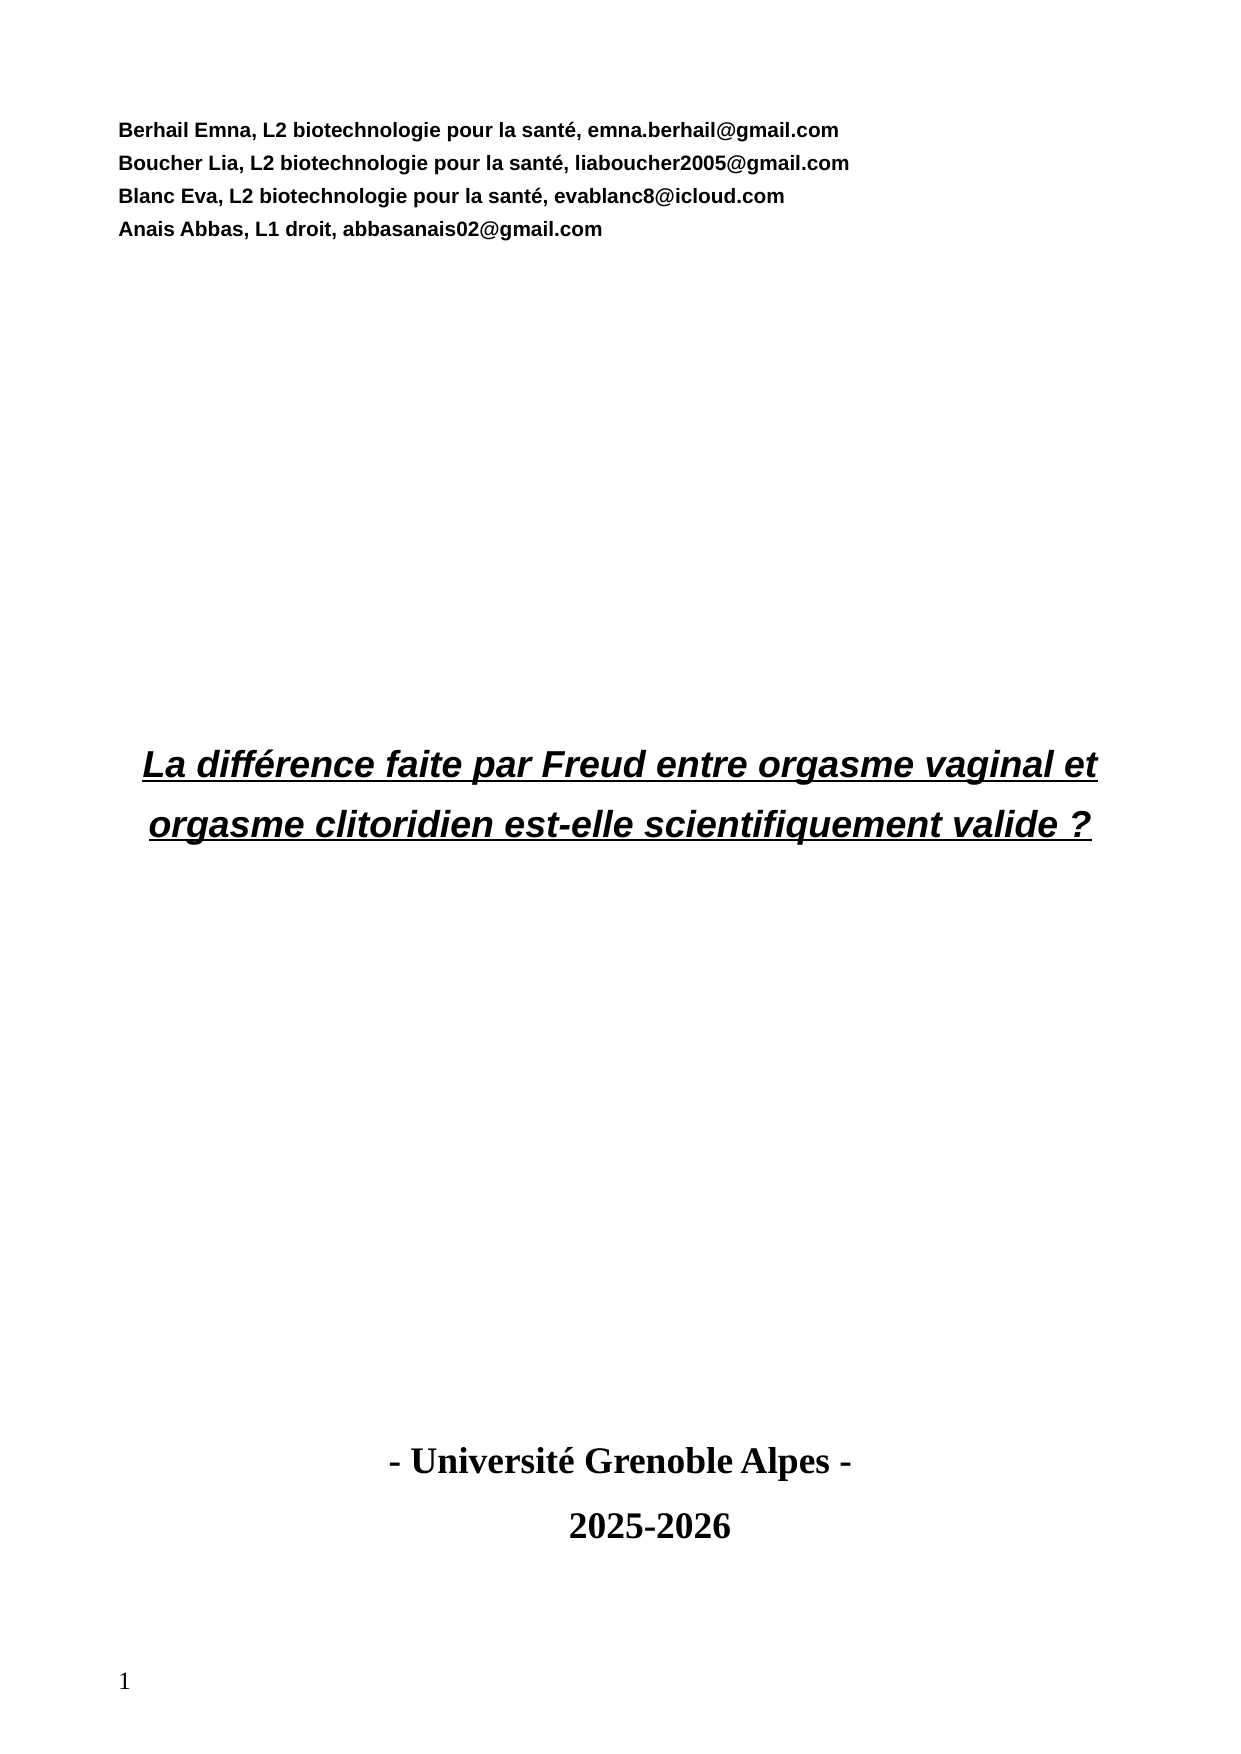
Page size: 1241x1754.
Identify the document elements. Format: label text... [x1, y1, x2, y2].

text La différence faite par Freud entre orgasme vaginal et orgasme clitoridien est-elle scientifiquement valide ? [118, 742, 1122, 845]
text Berhail Emna, L2 biotechnologie pour la santé, emna.berhail@gmail.com [118, 118, 1122, 142]
text - Université Grenoble Alpes - [118, 1439, 1122, 1482]
text Blanc Eva, L2 biotechnologie pour la santé, evablanc8@icloud.com [118, 184, 1122, 208]
text Boucher Lia, L2 biotechnologie pour la santé, liaboucher2005@gmail.com [118, 151, 1122, 175]
text Anais Abbas, L1 droit, abbasanais02@gmail.com [118, 217, 1122, 241]
text 2025-2026 [118, 1503, 1122, 1546]
